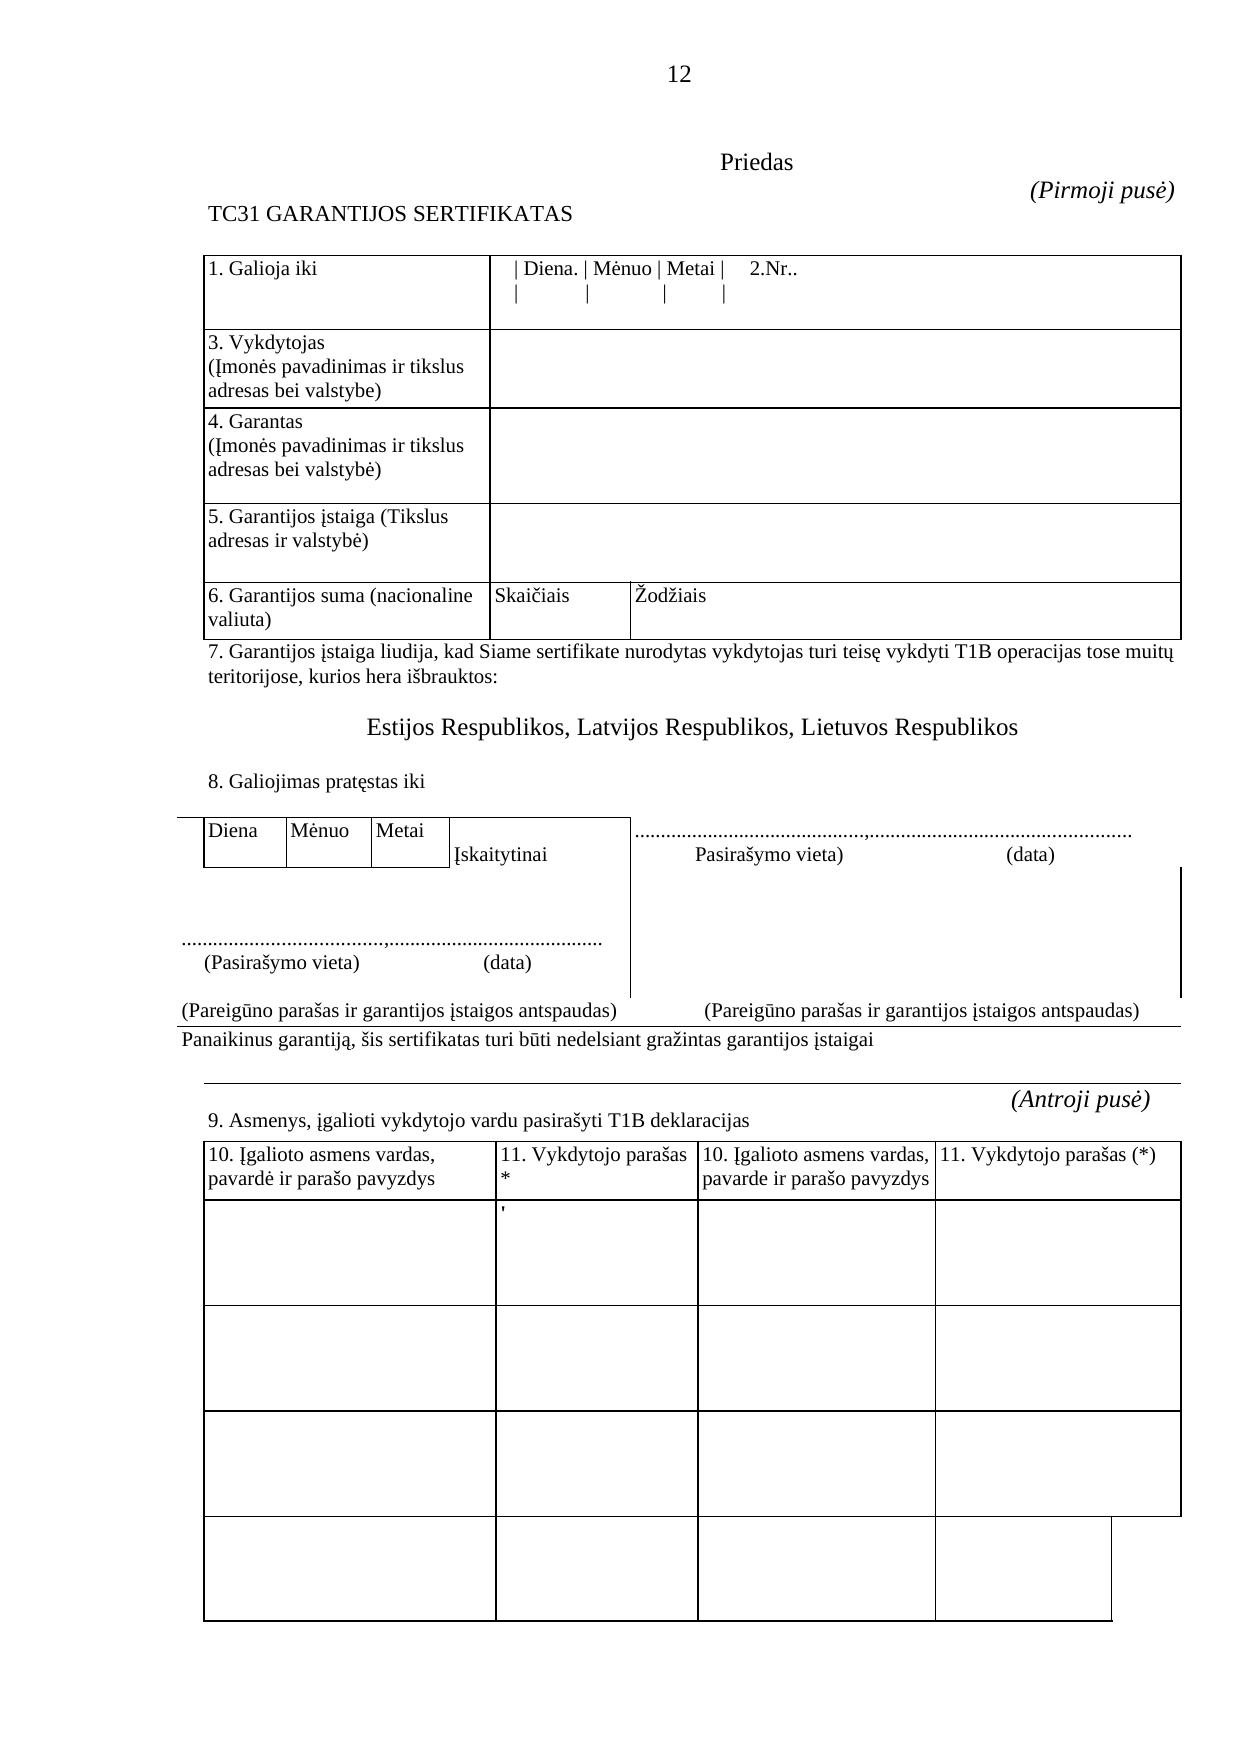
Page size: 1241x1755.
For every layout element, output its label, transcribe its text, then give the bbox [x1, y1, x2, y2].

table_cell [177, 818, 203, 867]
table_cell [177, 255, 203, 328]
table_cell [936, 1306, 1180, 1410]
table_cell Panaikinus garantiją, šis sertifikatas turi būti nedelsiant gražintas garantijos įstaigai [177, 1027, 1072, 1054]
table_cell [177, 581, 203, 639]
table_cell (Antroji pusė) [1007, 1084, 1181, 1141]
table_header [177, 147, 204, 255]
table_cell [205, 1412, 495, 1516]
table_cell [497, 1517, 697, 1620]
table_cell Mėnuo [287, 818, 371, 867]
table_cell 9. Asmenys, įgalioti vykdytojo vardu pasirašyti T1B deklaracijas [204, 1084, 1007, 1141]
table_cell [497, 1412, 697, 1516]
table_cell [936, 1517, 1111, 1620]
table_cell [177, 1305, 203, 1410]
table_header [630, 147, 716, 255]
table_cell [491, 504, 1180, 581]
table_cell , (Pasirašymo vieta) (data) [450, 867, 630, 998]
table_cell [1072, 1054, 1181, 1082]
table_cell (Pareigūno parašas ir garantijos įstaigos antspaudas) [630, 998, 1181, 1026]
table_cell [699, 1201, 935, 1304]
table_cell [177, 1054, 1072, 1082]
table_cell 10. Įgalioto asmens vardas, pavardė ir parašo pavyzdys [205, 1142, 495, 1199]
table_cell 11. Vykdytojo parašas (*) [936, 1142, 1180, 1199]
table_cell [177, 1199, 203, 1304]
table_cell [177, 769, 204, 817]
table_cell [699, 1306, 935, 1410]
table_cell Diena [205, 818, 286, 867]
table_cell Metai [372, 818, 449, 867]
table_cell 6. Garantijos suma (nacionaline valiuta) [205, 583, 489, 639]
table_cell Skaičiais [491, 583, 630, 639]
table_cell (Pareigūno parašas ir garantijos įstaigos antspaudas) [177, 998, 630, 1026]
table_cell [936, 1201, 1180, 1304]
table_cell [699, 1412, 935, 1516]
table_cell [1112, 1517, 1181, 1620]
table_cell 4. Garantas (Įmonės pavadinimas ir tikslus adresas bei valstybė) [205, 409, 489, 502]
table_cell [205, 1517, 495, 1620]
table_cell 10. Įgalioto asmens vardas, pavarde ir parašo pavyzdys [699, 1142, 935, 1199]
table_cell [1072, 1027, 1181, 1054]
table_cell [699, 1517, 935, 1620]
table_cell Žodžiais [631, 583, 1180, 639]
table_cell [936, 1412, 1180, 1516]
table_cell 3. Vykdytojas (Įmonės pavadinimas ir tikslus adresas bei valstybe) [205, 330, 489, 407]
table_cell [491, 409, 1180, 502]
table_cell [177, 639, 204, 769]
table_cell [205, 1306, 495, 1410]
table_cell [177, 503, 203, 581]
table_cell [177, 1516, 203, 1620]
table_cell [177, 1410, 203, 1516]
table_cell [497, 1306, 697, 1410]
table_cell [177, 407, 203, 502]
table_cell , (Pasirašymo vieta) (data) [177, 867, 203, 998]
table_cell , Pasirašymo vieta) (data) [631, 817, 1181, 867]
table_cell 11. Vykdytojo parašas * [497, 1142, 697, 1199]
table_cell ' [497, 1201, 697, 1304]
table_cell [205, 1201, 495, 1304]
table_cell Įskaitytinai [450, 818, 630, 867]
table_cell [491, 330, 1180, 407]
table_cell [177, 1083, 204, 1141]
table_cell 1. Galioja iki [205, 256, 489, 328]
table_header Priedas (Pirmoji pusė) [716, 147, 1181, 255]
table_cell 5. Garantijos įstaiga (Tikslus adresas ir valstybė) [205, 504, 489, 581]
table_cell [631, 867, 1180, 998]
table_cell [177, 1141, 203, 1199]
table_cell [177, 329, 203, 407]
table_cell 2.Nr.. [745, 256, 1180, 328]
